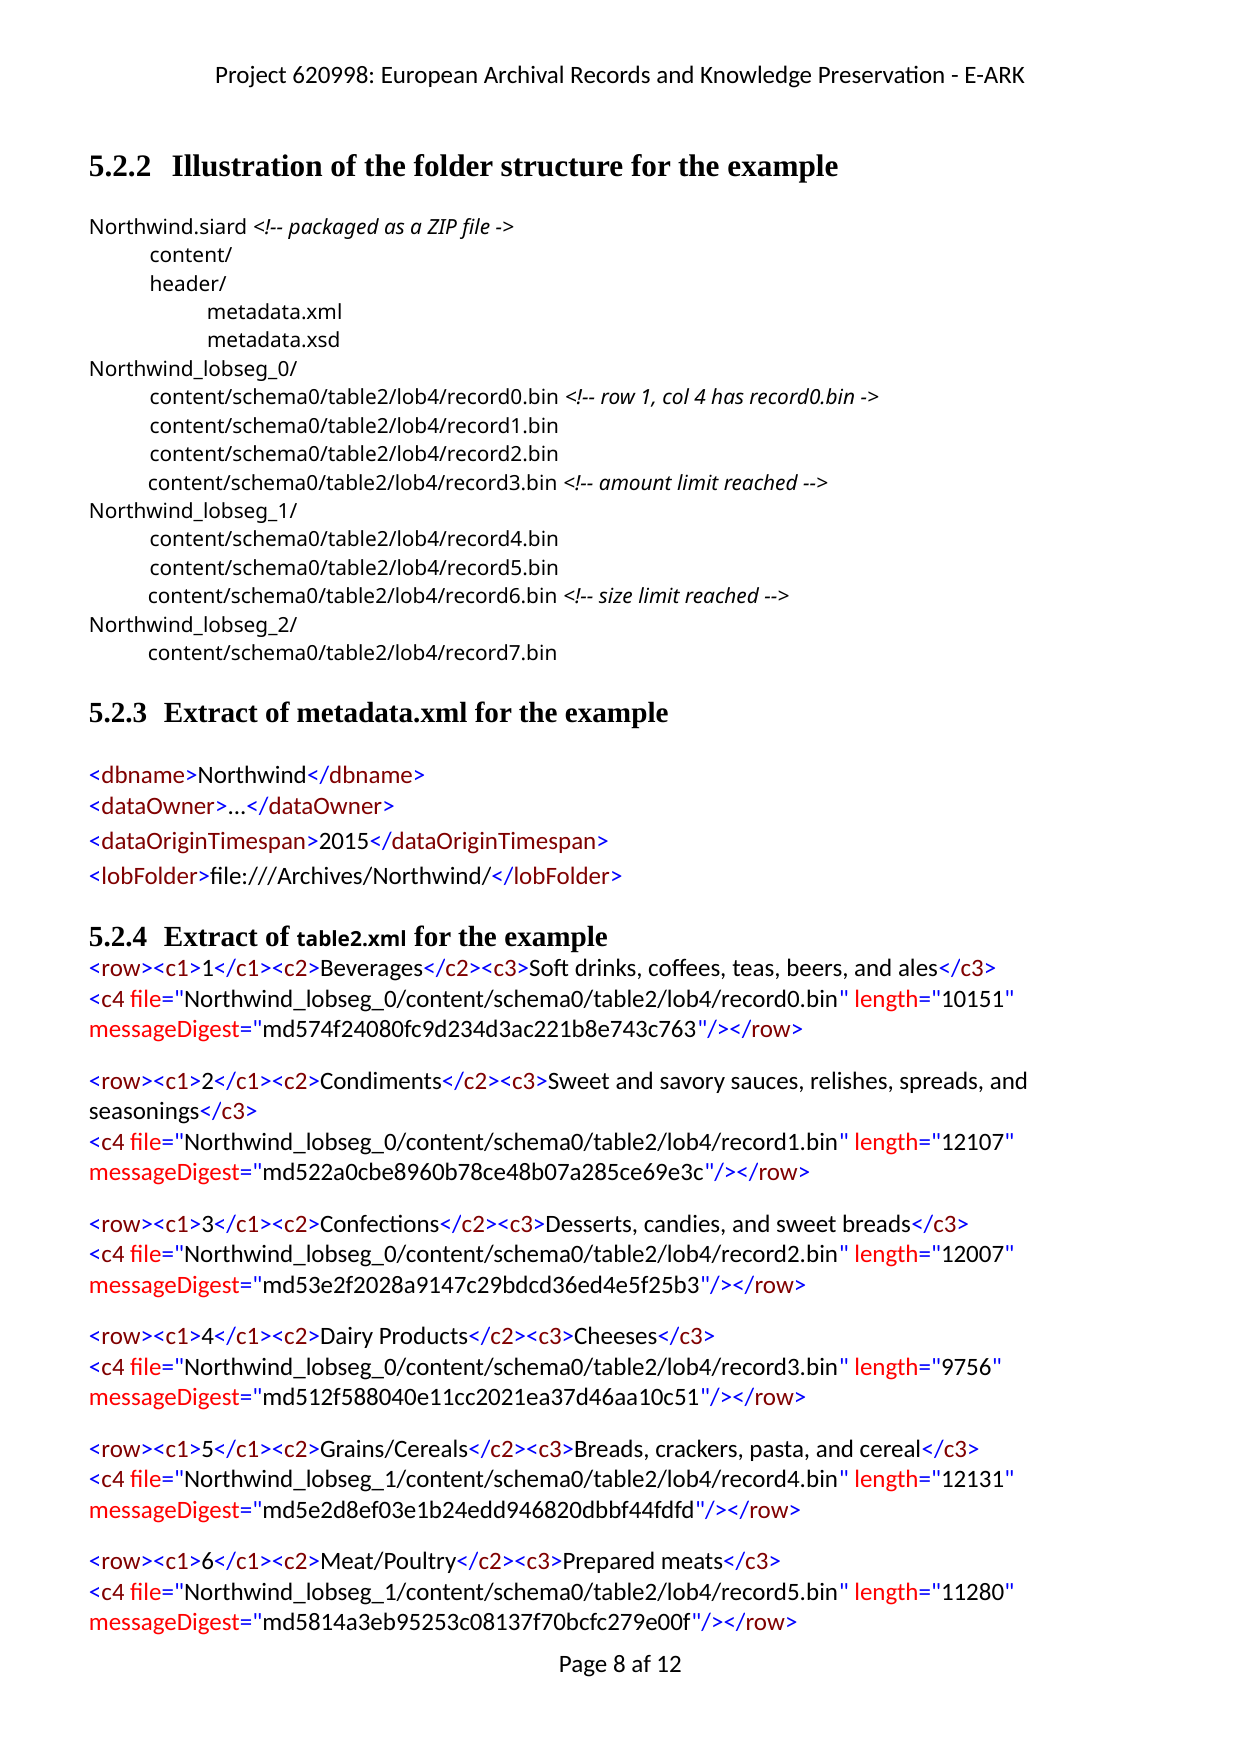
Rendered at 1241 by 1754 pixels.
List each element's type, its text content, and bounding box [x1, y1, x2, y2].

text content/schema0/table2/lob4/record5.bin [89, 553, 1152, 581]
text metadata.xsd [89, 326, 1152, 354]
text <row><c1>4</c1><c2>Dairy Products</c2><c3>Cheeses</c3> <c4 file="Northwind_lobseg_0/content/schema0/table2/lob4/record3.bin" length="9756" messageDigest="md512f588040e11cc2021ea37d46aa10c51"/></row> [89, 1320, 1152, 1412]
text content/schema0/table2/lob4/record3.bin <!-- amount limit reached --> [89, 468, 1152, 496]
text Northwind_lobseg_2/ [89, 610, 1152, 638]
text content/schema0/table2/lob4/record0.bin <!-- row 1, col 4 has record0.bin -> [89, 382, 1152, 411]
text <dataOriginTimespan>2015</dataOriginTimespan> [89, 825, 1152, 856]
list Extract of table2.xml for the example [89, 919, 1152, 953]
text <row><c1>6</c1><c2>Meat/Poultry</c2><c3>Prepared meats</c3> <c4 file="Northwind_lobseg_1/content/schema0/table2/lob4/record5.bin" length="11280" messageDigest="md5814a3eb95253c08137f70bcfc279e00f"/></row> [89, 1545, 1152, 1637]
list Illustration of the folder structure for the example [89, 147, 1152, 183]
list Extract of metadata.xml for the example [89, 696, 1152, 729]
text <row><c1>5</c1><c2>Grains/Cereals</c2><c3>Breads, crackers, pasta, and cereal</c3> <c4 file="Northwind_lobseg_1/content/schema0/table2/lob4/record4.bin" length="12131" messageDigest="md5e2d8ef03e1b24edd946820dbbf44fdfd"/></row> [89, 1433, 1152, 1524]
text <dbname>Northwind</dbname> [89, 759, 1152, 790]
text content/schema0/table2/lob4/record1.bin [89, 411, 1152, 439]
text <row><c1>3</c1><c2>Confections</c2><c3>Desserts, candies, and sweet breads</c3> <c4 file="Northwind_lobseg_0/content/schema0/table2/lob4/record2.bin" length="12007" messageDigest="md53e2f2028a9147c29bdcd36ed4e5f25b3"/></row> [89, 1208, 1152, 1299]
text <row><c1>1</c1><c2>Beverages</c2><c3>Soft drinks, coffees, teas, beers, and ales</c3> <c4 file="Northwind_lobseg_0/content/schema0/table2/lob4/record0.bin" length="10151" messageDigest="md574f24080fc9d234d3ac221b8e743c763"/></row> [89, 953, 1152, 1044]
text <lobFolder>file:///Archives/Northwind/</lobFolder> [89, 860, 1152, 891]
text header/ [89, 269, 1152, 297]
text content/schema0/table2/lob4/record4.bin [89, 524, 1152, 553]
text Northwind.siard <!-- packaged as a ZIP file -> [89, 212, 1152, 240]
text content/schema0/table2/lob4/record6.bin <!-- size limit reached --> [89, 581, 1152, 610]
text metadata.xml [89, 297, 1152, 326]
text <dataOwner>...</dataOwner> [89, 790, 1152, 821]
text Northwind_lobseg_1/ [89, 496, 1152, 524]
text Northwind_lobseg_0/ [89, 354, 1152, 382]
text <row><c1>2</c1><c2>Condiments</c2><c3>Sweet and savory sauces, relishes, spreads, and seasonings</c3> <c4 file="Northwind_lobseg_0/content/schema0/table2/lob4/record1.bin" length="12107" messageDigest="md522a0cbe8960b78ce48b07a285ce69e3c"/></row> [89, 1065, 1152, 1187]
text content/schema0/table2/lob4/record7.bin [89, 638, 1152, 667]
text content/schema0/table2/lob4/record2.bin [89, 439, 1152, 468]
text content/ [89, 240, 1152, 269]
